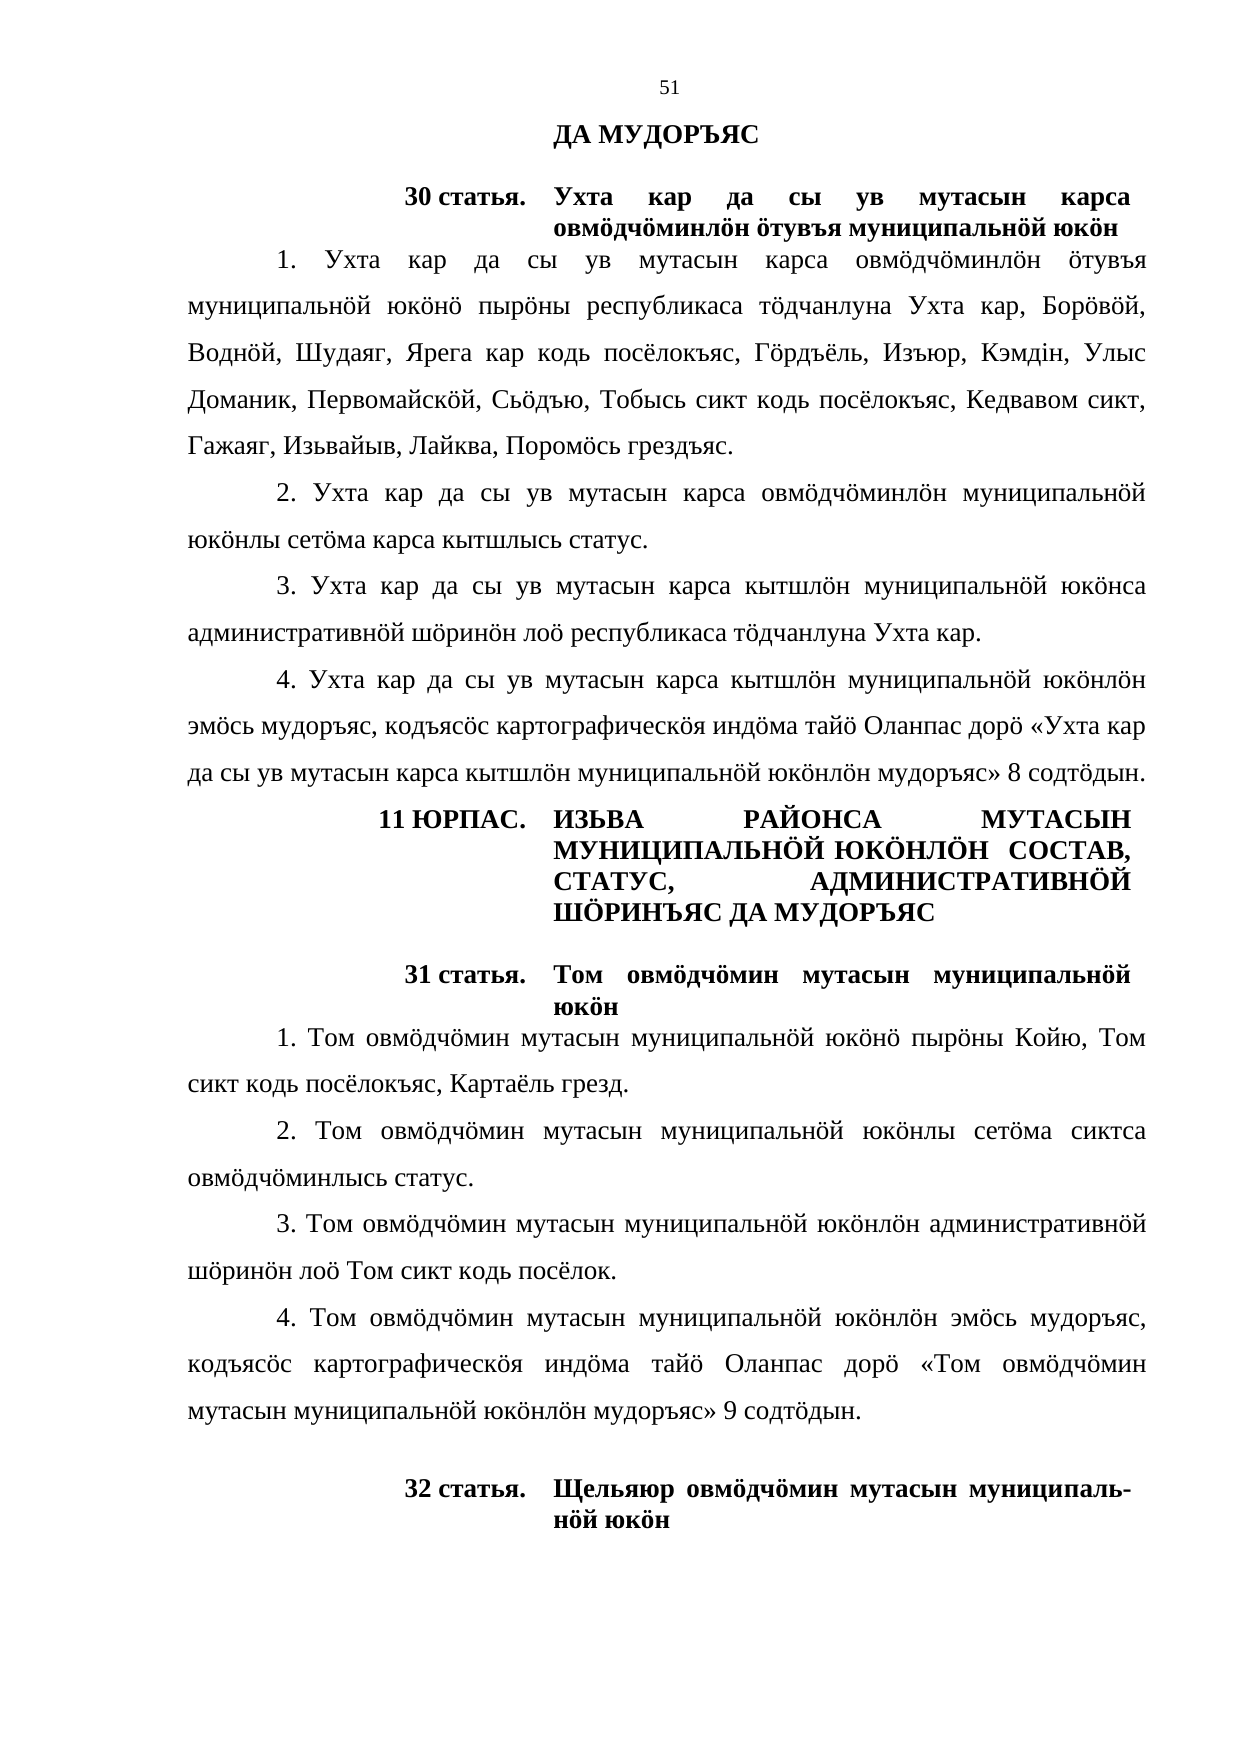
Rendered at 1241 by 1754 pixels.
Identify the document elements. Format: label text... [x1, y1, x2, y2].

table_header 11 ЮРПАС. [202, 803, 542, 927]
text 1. Ухта кар да сы ув мутасын карса овмöдчöминлöн öтувъя муниципальнöй юкöнö пырöны республикаса тöдчанлуна Ухта кар, Борöвöй, Воднöй, Шудаяг, Ярега кар кодь посёлокъяс, Гöрдъёль, Изъюр, Кэмдiн, Улыс Доманик, Первомайскöй, Сьöдъю, Тобысь сикт кодь посёлокъяс, Кедвавом сикт, Гажаяг, Изьвайыв, Лайква, Поромöсь грездъяс. [187, 243, 1147, 461]
table_cell Ухта кар да сы ув мутасын карса овмöдчöминлöн öтувъя муниципальнöй юкöн [542, 149, 1147, 243]
text 3. Том овмöдчöмин мутасын муниципальнöй юкöнлöн административнöй шöринöн лоö Том сикт кодь посёлок. [187, 1207, 1147, 1285]
table_header ДА МУДОРЪЯС [542, 118, 1147, 149]
table_cell 31 статья. [202, 927, 542, 1021]
text 2. Том овмöдчöмин мутасын муниципальнöй юкöнлы сетöма сиктса овмöдчöминлысь статус. [187, 1114, 1147, 1192]
text 3. Ухта кар да сы ув мутасын карса кытшлöн муниципальнöй юкöнса административнöй шöринöн лоö республикаса тöдчанлуна Ухта кар. [187, 569, 1147, 647]
text 1. Том овмöдчöмин мутасын муниципальнöй юкöнö пырöны Койю, Том сикт кодь посёлокъяс, Картаёль грезд. [187, 1021, 1147, 1098]
text 4. Том овмöдчöмин мутасын муниципальнöй юкöнлöн эмöсь мудоръяс, кодъясöс картографическöя индöма тайö Оланпас дорö «Том овмöдчöмин мутасын муниципальнöй юкöнлöн мудоръяс» 9 содтöдын. [187, 1301, 1147, 1425]
table_cell Том овмöдчöмин мутасын муниципальнöй юкöн [542, 927, 1147, 1021]
table_header Щельяюр овмöдчöмин мутасын муници­паль­нöй юкöн [542, 1441, 1147, 1534]
table_header ИЗЬВА РАЙОНСА МУТАСЫН МУНИЦИПАЛЬНÖЙ ЮКÖНЛÖН СОСТАВ, СТАТУС, АДМИНИСТРАТИВНÖЙ ШÖРИНЪЯС ДА МУДОРЪЯС [542, 803, 1147, 927]
text 4. Ухта кар да сы ув мутасын карса кытшлöн муниципальнöй юкöнлöн эмöсь мудоръяс, кодъясöс картографическöя индöма тайö Оланпас дорö «Ухта кар да сы ув мутасын карса кытшлöн муниципальнöй юкöнлöн мудоръяс» 8 содтöдын. [187, 663, 1147, 787]
table_cell 30 статья. [202, 149, 542, 243]
table_header 32 статья. [202, 1441, 542, 1534]
table_header [202, 118, 542, 149]
text 2. Ухта кар да сы ув мутасын карса овмöдчöминлöн муниципальнöй юкöнлы сетöма карса кытшлысь статус. [187, 476, 1147, 554]
